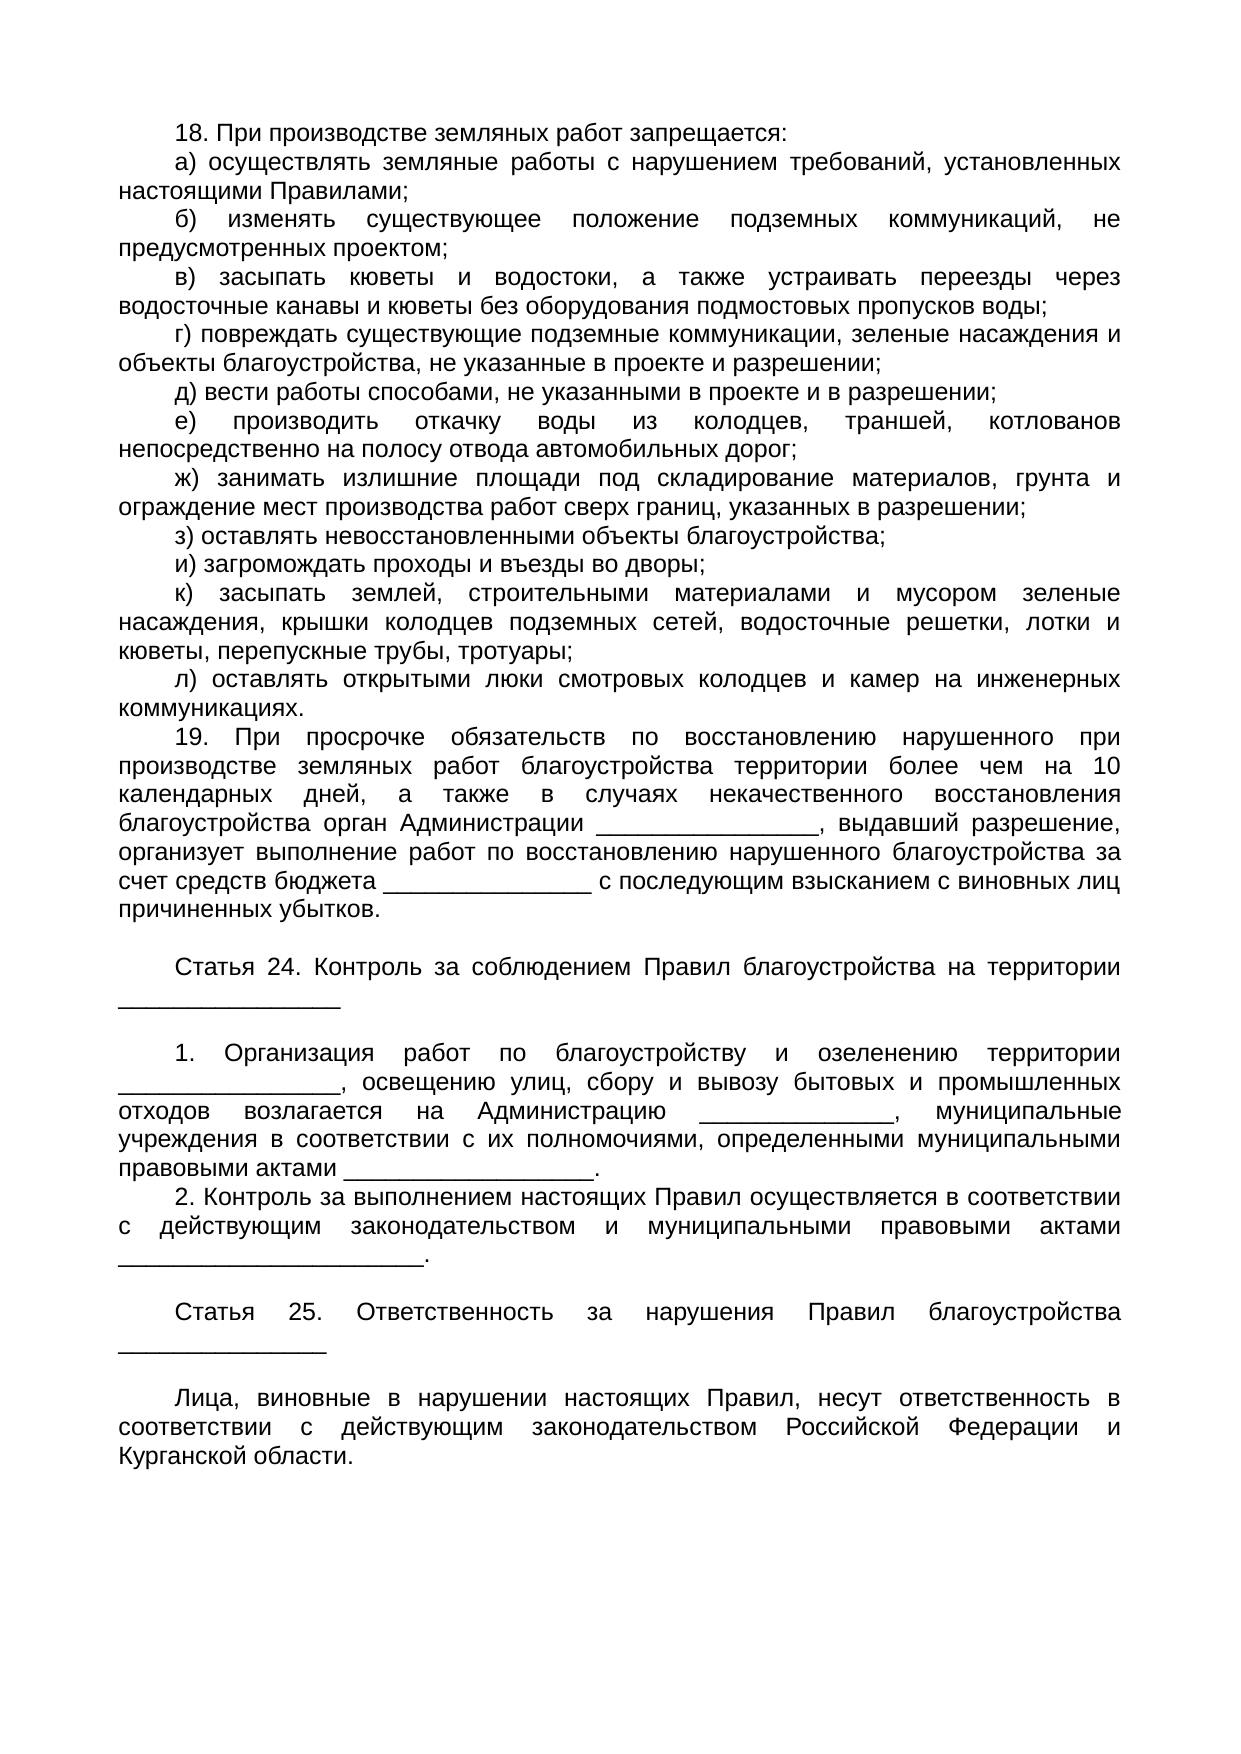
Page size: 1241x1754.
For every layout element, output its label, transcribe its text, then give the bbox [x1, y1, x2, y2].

text д) вести работы способами, не указанными в проекте и в разрешении; [118, 377, 1122, 406]
text ж) занимать излишние площади под складирование материалов, грунта и ограждение мест производства работ сверх границ, указанных в разрешении; [118, 463, 1122, 521]
text 1. Организация работ по благоустройству и озеленению территории ________________, освещению улиц, сбору и вывозу бытовых и промышленных отходов возлагается на Администрацию ______________, муниципальные учреждения в соответствии с их полномочиями, определенными муниципальными правовыми актами __________________. [118, 1038, 1122, 1182]
text 19. При просрочке обязательств по восстановлению нарушенного при производстве земляных работ благоустройства территории более чем на 10 календарных дней, а также в случаях некачественного восстановления благоустройства орган Администрации ________________, выдавший разрешение, организует выполнение работ по восстановлению нарушенного благоустройства за счет средств бюджета _______________ с последующим взысканием с виновных лиц причиненных убытков. [118, 722, 1122, 923]
text г) повреждать существующие подземные коммуникации, зеленые насаждения и объекты благоустройства, не указанные в проекте и разрешении; [118, 319, 1122, 377]
text в) засыпать кюветы и водостоки, а также устраивать переезды через водосточные канавы и кюветы без оборудования подмостовых пропусков воды; [118, 262, 1122, 319]
text е) производить откачку воды из колодцев, траншей, котлованов непосредственно на полосу отвода автомобильных дорог; [118, 406, 1122, 463]
text к) засыпать землей, строительными материалами и мусором зеленые насаждения, крышки колодцев подземных сетей, водосточные решетки, лотки и кюветы, перепускные трубы, тротуары; [118, 578, 1122, 664]
text Статья 25. Ответственность за нарушения Правил благоустройства _______________ [118, 1297, 1122, 1354]
text а) осуществлять земляные работы с нарушением требований, установленных настоящими Правилами; [118, 147, 1122, 204]
text 18. При производстве земляных работ запрещается: [118, 118, 1122, 147]
text и) загромождать проходы и въезды во дворы; [118, 549, 1122, 578]
text з) оставлять невосстановленными объекты благоустройства; [118, 521, 1122, 549]
text б) изменять существующее положение подземных коммуникаций, не предусмотренных проектом; [118, 204, 1122, 262]
text 2. Контроль за выполнением настоящих Правил осуществляется в соответствии с действующим законодательством и муниципальными правовыми актами ______________________. [118, 1182, 1122, 1268]
text Лица, виновные в нарушении настоящих Правил, несут ответственность в соответствии с действующим законодательством Российской Федерации и Курганской области. [118, 1383, 1122, 1469]
text л) оставлять открытыми люки смотровых колодцев и камер на инженерных коммуникациях. [118, 664, 1122, 722]
text Статья 24. Контроль за соблюдением Правил благоустройства на территории ________________ [118, 952, 1122, 1009]
